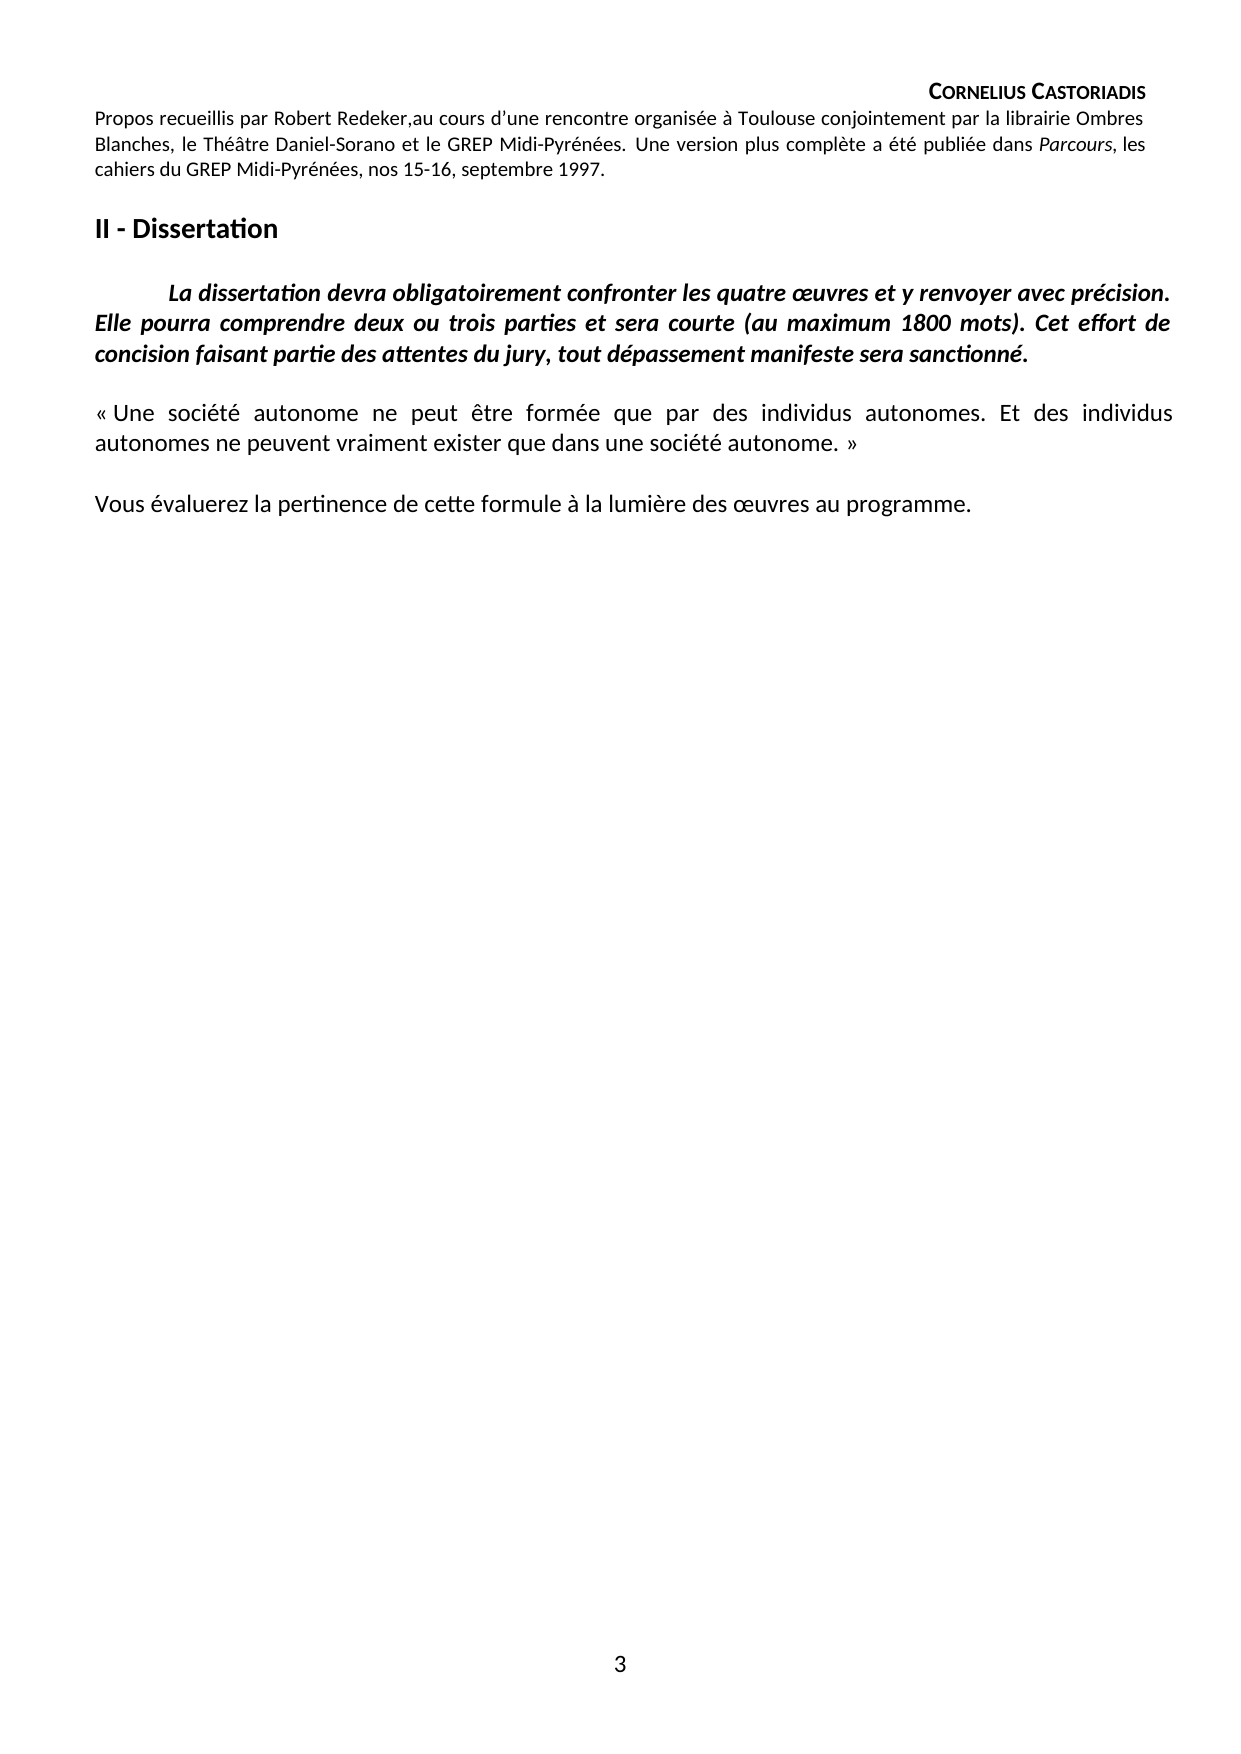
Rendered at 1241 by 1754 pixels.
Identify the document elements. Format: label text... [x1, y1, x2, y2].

text La dissertation devra obligatoirement confronter les quatre œuvres et y renvoyer avec précision. Elle pourra comprendre deux ou trois parties et sera courte (au maximum 1800 mots). Cet effort de concision faisant partie des attentes du jury, tout dépassement manifeste sera sanctionné. [94, 277, 1175, 368]
text Vous évaluerez la pertinence de cette formule à la lumière des œuvres au programme. [94, 488, 1175, 519]
text Propos recueillis par Robert Redeker,au cours d’une rencontre organisée à Toulouse conjointement par la librairie Ombres Blanches, le Théâtre Daniel-Sorano et le GREP Midi-Pyrénées. Une version plus complète a été publiée dans Parcours, les cahiers du GREP Midi-Pyrénées, nos 15-16, septembre 1997. [94, 106, 1146, 182]
text Cornelius Castoriadis [94, 75, 1146, 106]
text « Une société autonome ne peut être formée que par des individus autonomes. Et des individus autonomes ne peuvent vraiment exister que dans une société autonome. » [94, 397, 1175, 458]
text II - Dissertation [94, 211, 1146, 246]
